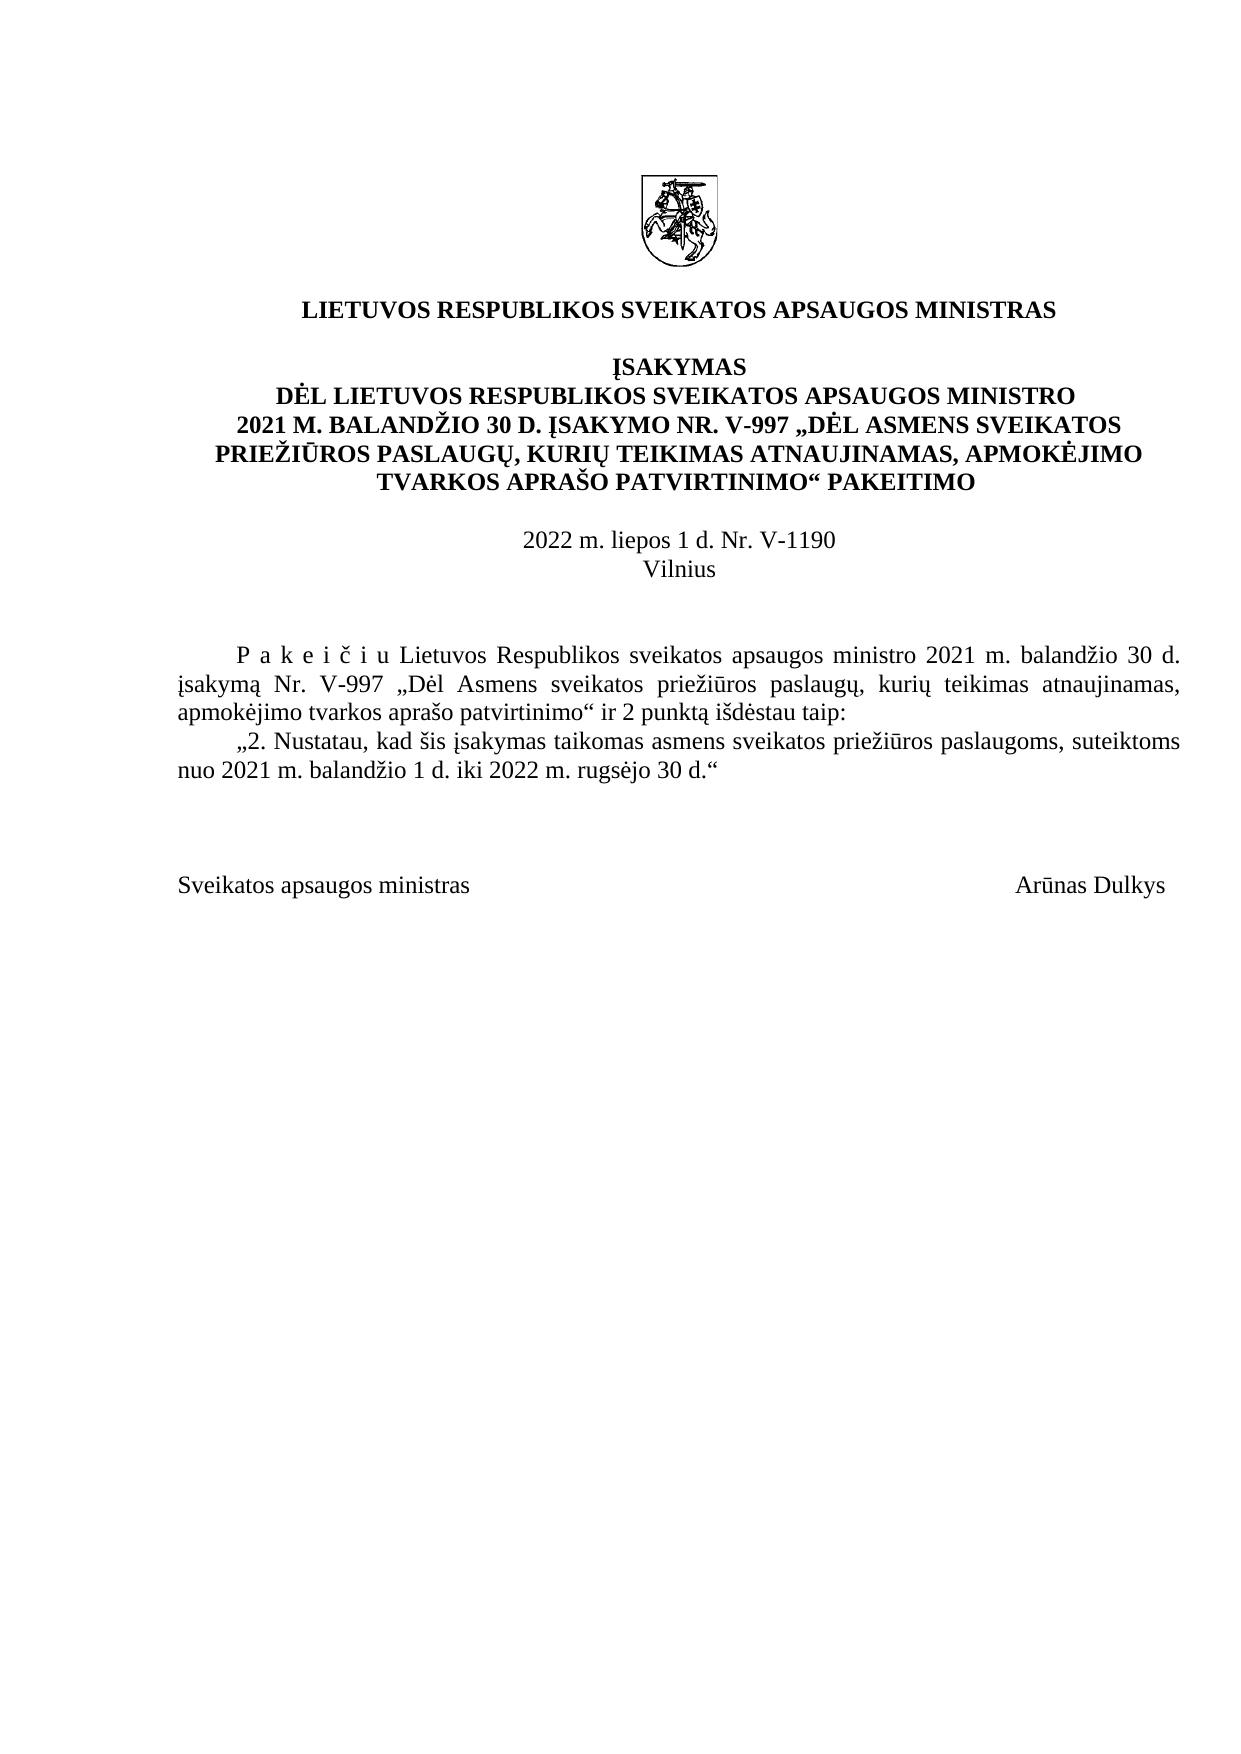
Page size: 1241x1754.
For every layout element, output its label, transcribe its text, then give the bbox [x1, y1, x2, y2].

text „2. Nustatau, kad šis įsakymas taikomas asmens sveikatos priežiūros paslaugoms, suteiktoms nuo 2021 m. balandžio 1 d. iki 2022 m. rugsėjo 30 d.“ [177, 726, 1181, 784]
text 2022 m. liepos 1 d. Nr. V-1190 [177, 525, 1181, 554]
text ĮSAKYMAS [177, 352, 1181, 381]
text DĖL Lietuvos Respublikos sveikatos apsaugos ministro [177, 381, 1181, 410]
text Sveikatos apsaugos ministras Arūnas Dulkys [177, 870, 1181, 899]
text Vilnius [177, 554, 1181, 582]
text LIETUVOS RESPUBLIKOS SVEIKATOS APSAUGOS MINISTRAS [177, 295, 1181, 324]
text P a k e i č i u Lietuvos Respublikos sveikatos apsaugos ministro 2021 m. balandžio 30 d. įsakymą Nr. V-997 „Dėl Asmens sveikatos priežiūros paslaugų, kurių teikimas atnaujinamas, apmokėjimo tvarkos aprašo patvirtinimo“ ir 2 punktą išdėstau taip: [177, 640, 1181, 726]
text 2021 m. balandžio 30 d. įsakymo Nr. V-997 „Dėl Asmens sveikatos priežiūros paslaugų, kurių teikimas atnaujinamas, apmokėjimo tvarkos aprašo patvirtinimo“ pakeitimo [177, 410, 1181, 496]
